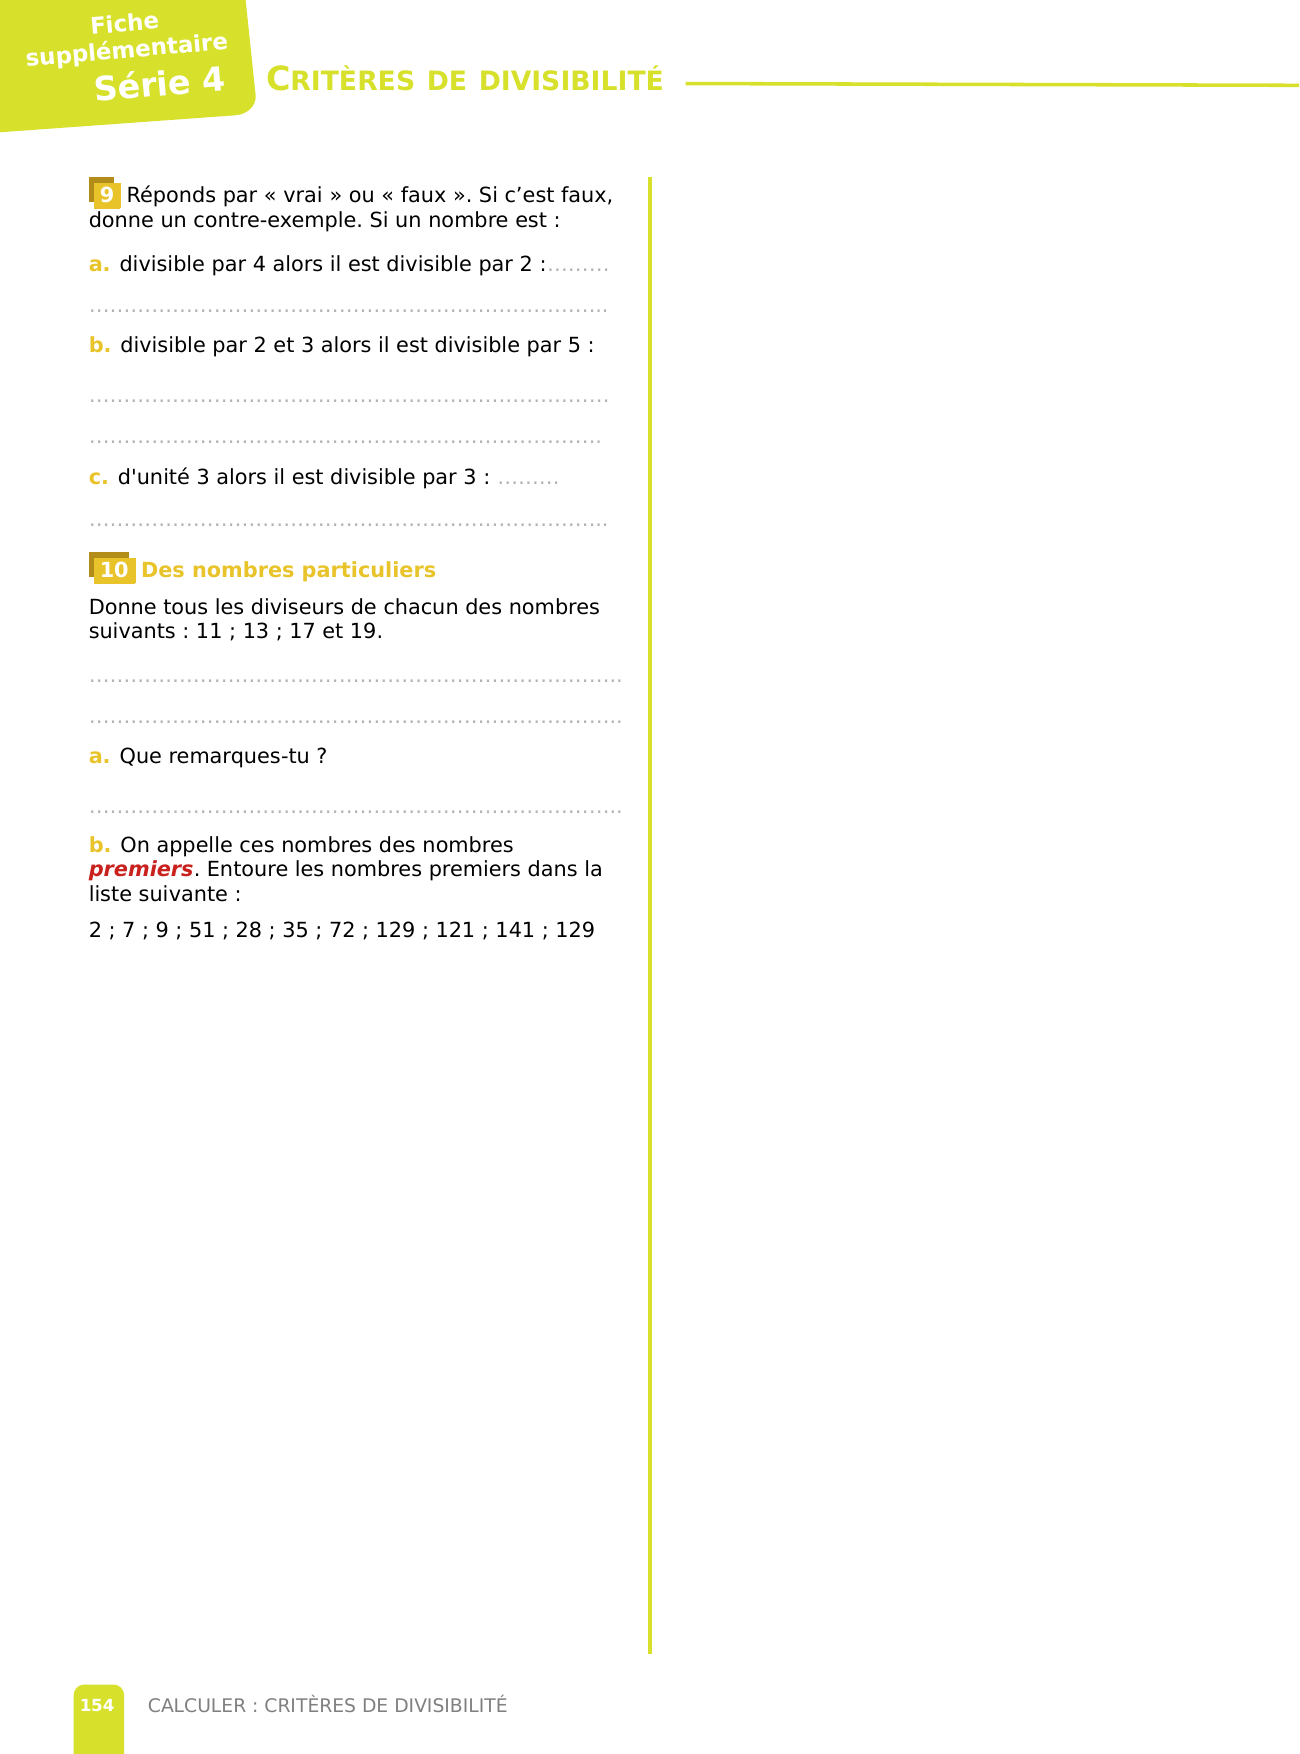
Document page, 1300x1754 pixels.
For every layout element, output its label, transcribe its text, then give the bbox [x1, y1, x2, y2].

text ………………………………………………………………………………………………………………………………….. [88, 369, 629, 452]
text ………………………………………………………………….. [88, 780, 629, 821]
list divisible par 2 et 3 alors il est divisible par 5 : [88, 333, 629, 357]
subtitle Des nombres particuliers [129, 552, 629, 583]
list d'unité 3 alors il est divisible par 3 : ……… [88, 452, 629, 493]
list On appelle ces nombres des nombres premiers. Entoure les nombres premiers dans la liste sui­vante : [88, 833, 629, 906]
text ………………………………………………………………... [88, 493, 629, 534]
text ………………………………………………………………….. [88, 649, 629, 691]
list divisible par 4 alors il est divisible par 2 :……… [88, 238, 629, 280]
subtitle Réponds par « vrai » ou « faux ». Si c’est faux, donne un contre-exemple. Si un nombre est : [88, 177, 629, 232]
subtitle Donne tous les diviseurs de chacun des nombres suivants : 11 ; 13 ; 17 et 19. [88, 595, 623, 643]
text 2 ; 7 ; 9 ; 51 ; 28 ; 35 ; 72 ; 129 ; 121 ; 141 ; 129 [88, 918, 629, 942]
text ………………………………………………………………... [88, 280, 629, 321]
list Que remarques‑tu ? [88, 744, 629, 768]
text ………………………………………………………………….. [88, 691, 629, 732]
